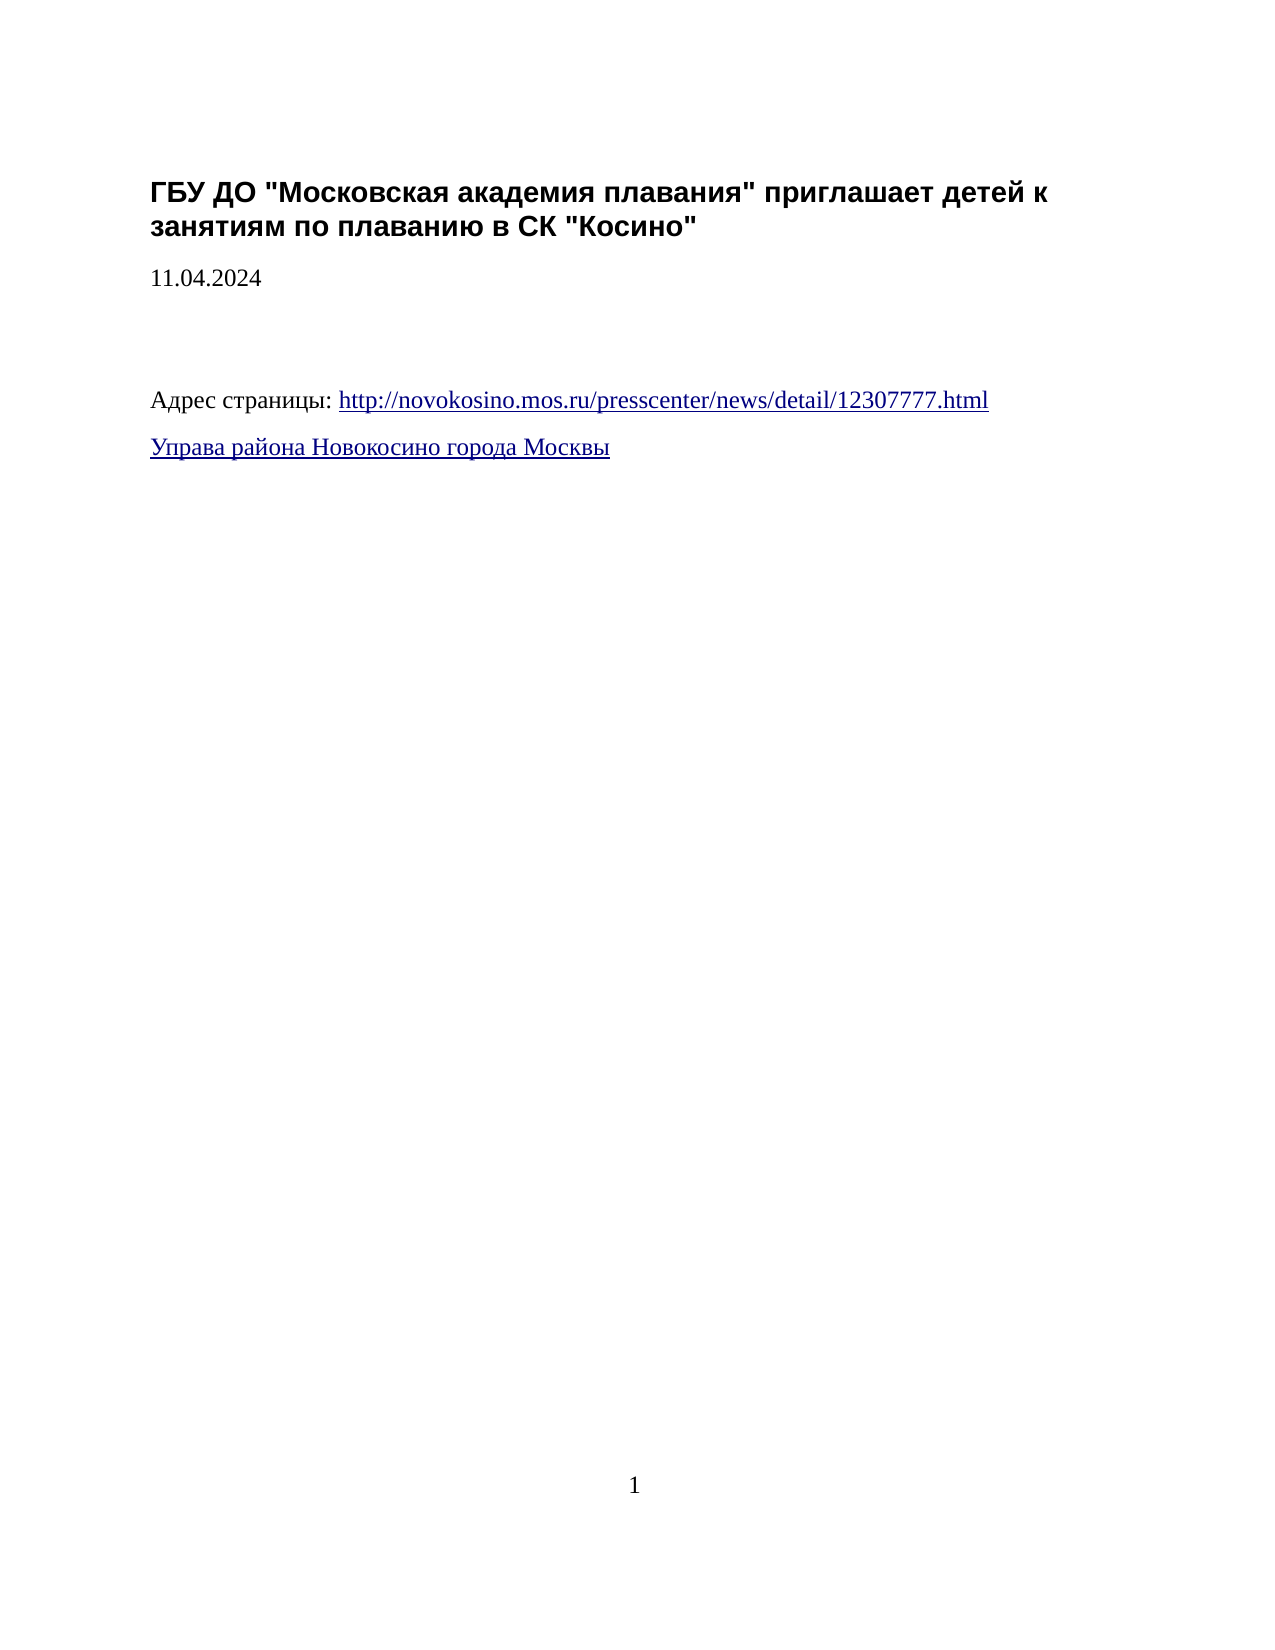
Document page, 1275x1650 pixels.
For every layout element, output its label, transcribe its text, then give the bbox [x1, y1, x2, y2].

text Адрес страницы: http://novokosino.mos.ru/presscenter/news/detail/12307777.html [150, 386, 1125, 414]
text 11.04.2024 [150, 263, 1125, 292]
text Управа района Новокосино города Москвы [150, 432, 1125, 461]
subtitle ГБУ ДО "Московская академия плавания" приглашает детей к занятиям по плаванию в СК "Косино" [150, 175, 1125, 242]
